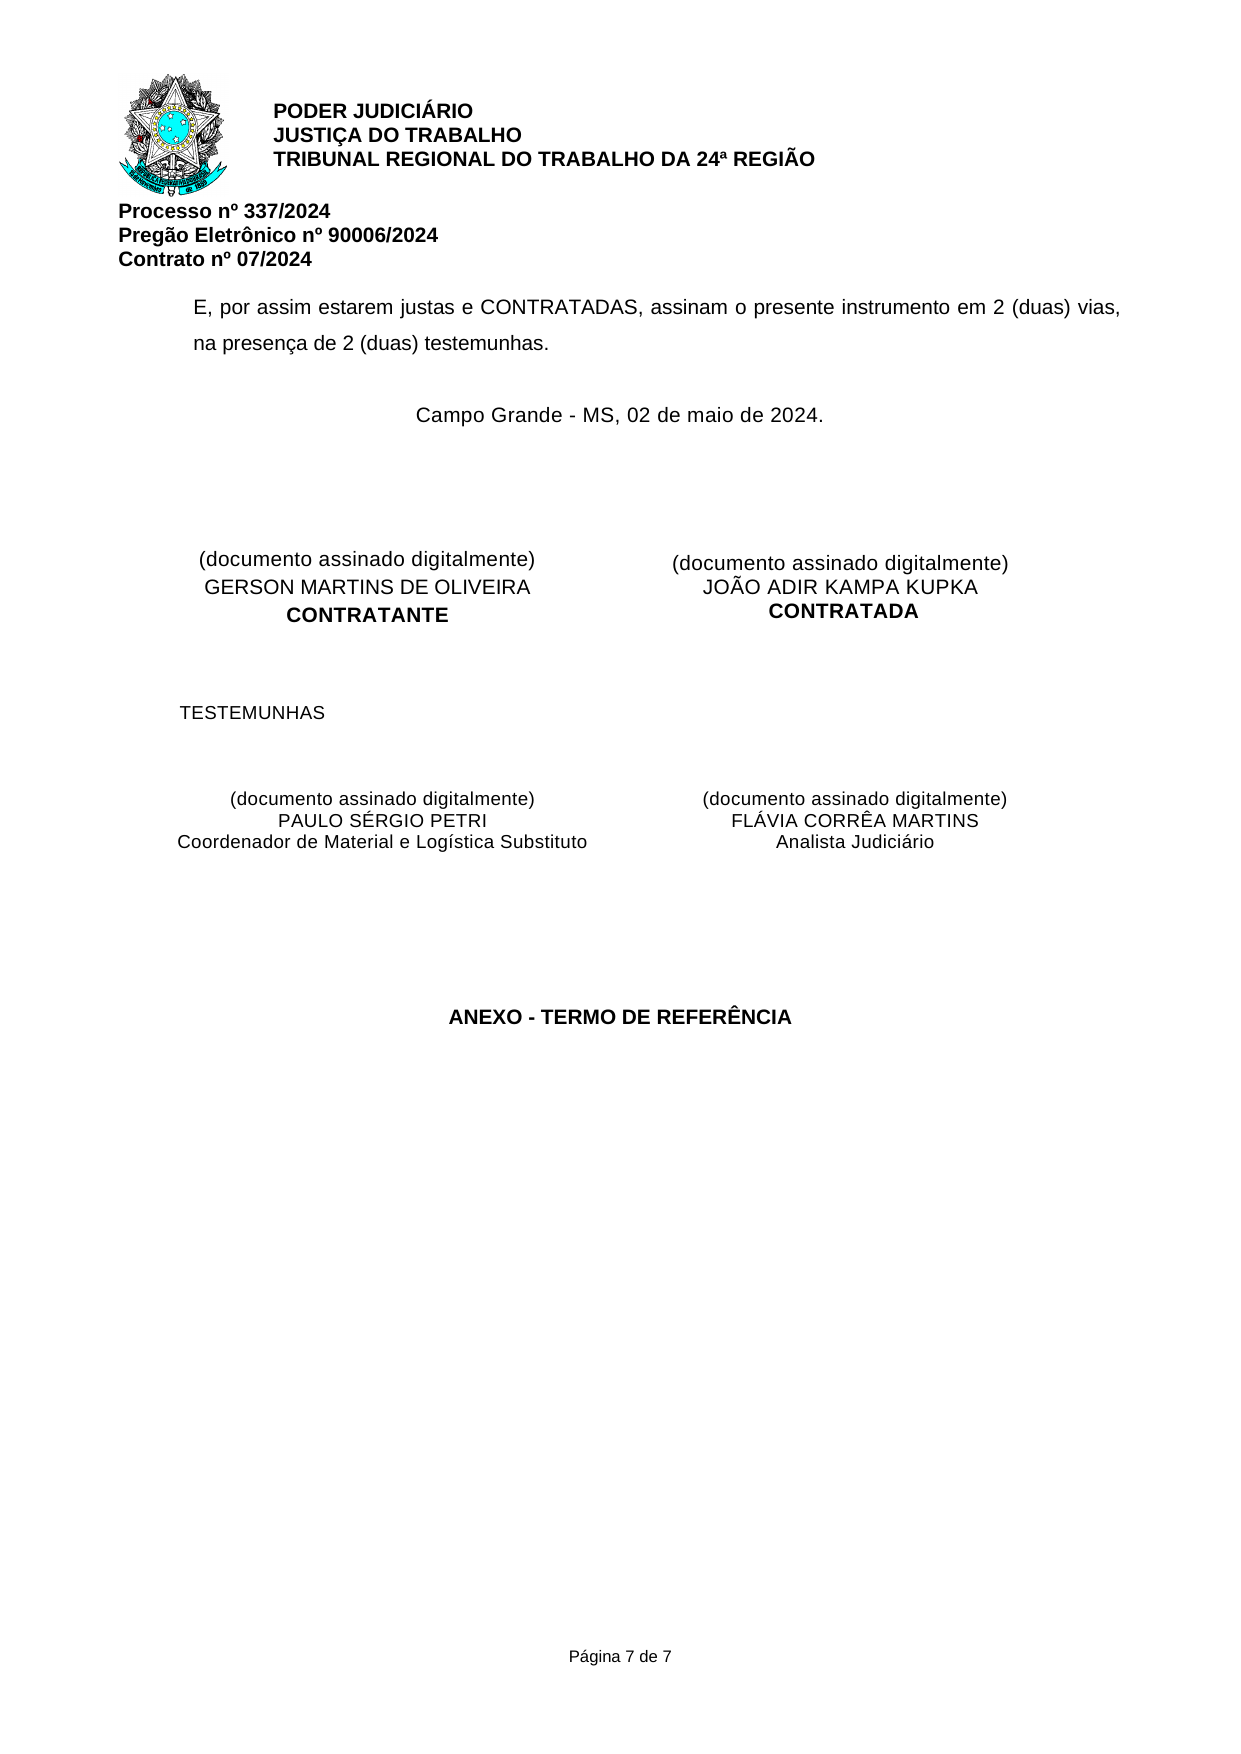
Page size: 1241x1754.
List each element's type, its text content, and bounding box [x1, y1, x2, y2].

table_header (documento assinado digitalmente) GERSON MARTINS DE OLIVEIRA CONTRATANTE [147, 475, 605, 651]
table_cell (documento assinado digitalmente) FLÁVIA CORRÊA MARTINS Analista Judiciário [620, 745, 1107, 896]
table_header TESTEMUNHAS [163, 680, 1107, 745]
table_header (documento assinado digitalmente) JOÃO ADIR KAMPA KUPKA CONTRATADA [605, 475, 1093, 651]
table_cell (documento assinado digitalmente) PAULO SÉRGIO PETRI Coordenador de Material e Logística Substituto [163, 745, 620, 896]
text E, por assim estarem justas e CONTRATADAS, assinam o presente instrumento em 2 (duas) vias, na presença de 2 (duas) testemunhas. [193, 295, 1122, 355]
text ANEXO - TERMO DE REFERÊNCIA [118, 1005, 1122, 1029]
picture [118, 73, 229, 197]
text Campo Grande - MS, 02 de maio de 2024. [118, 403, 1122, 427]
